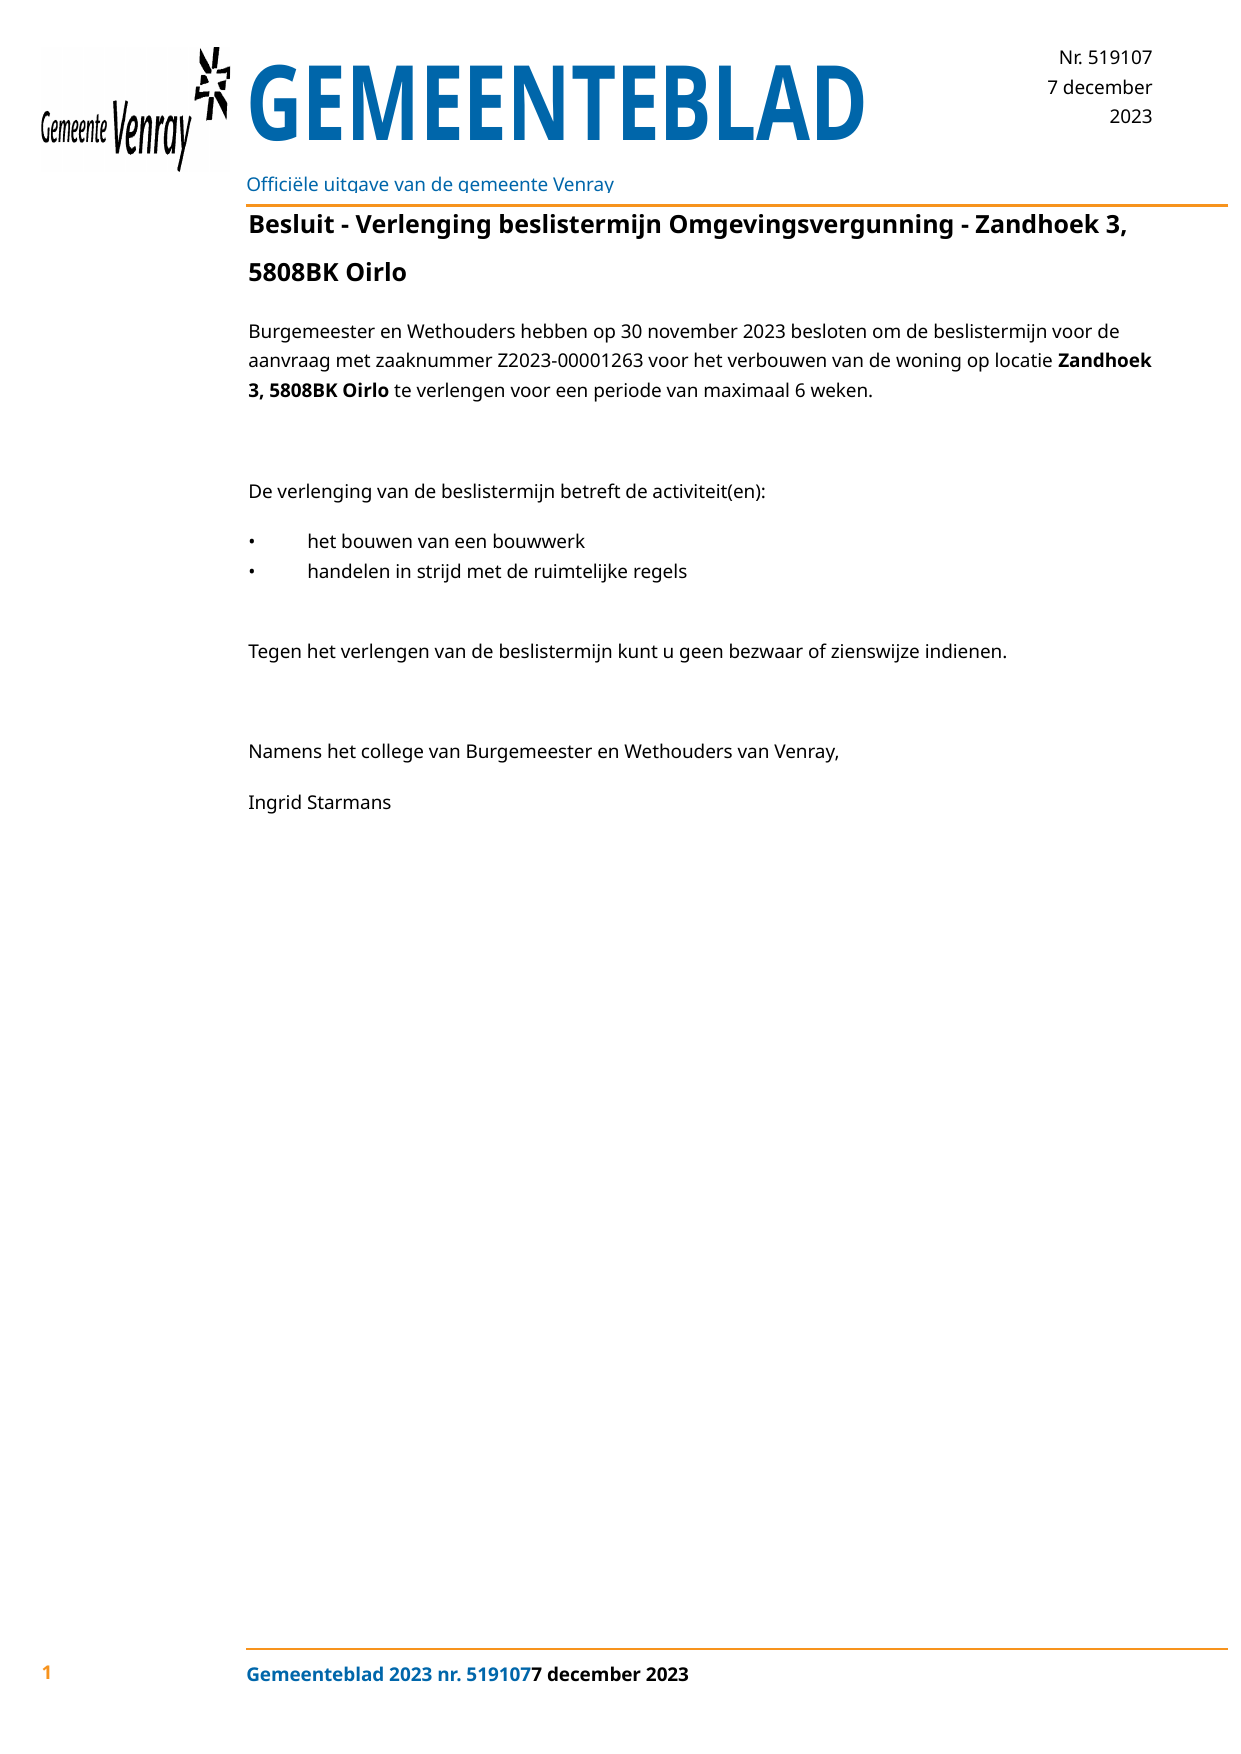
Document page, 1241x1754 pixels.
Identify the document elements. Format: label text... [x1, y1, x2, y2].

list handelen in strijd met de ruimtelijke regels [248, 558, 1152, 584]
text Namens het college van Burgemeester en Wethouders van Venray, [248, 739, 1152, 764]
text Besluit - Verlenging beslistermijn Omgevingsvergunning - Zandhoek 3, 5808BK Oirlo [248, 207, 1152, 288]
text Ingrid Starmans [248, 789, 1152, 815]
text Burgemeester en Wethouders hebben op 30 november 2023 besloten om de beslistermijn voor de aanvraag met zaaknummer Z2023-00001263 voor het verbouwen van de woning op locatie Zandhoek 3, 5808BK Oirlo te verlengen voor een periode van maximaal 6 weken. [248, 318, 1152, 403]
text Tegen het verlengen van de beslistermijn kunt u geen bezwaar of zienswijze indienen. [248, 638, 1152, 664]
picture [41, 47, 231, 172]
text De verlenging van de beslistermijn betreft de activiteit(en): [248, 478, 1152, 504]
list het bouwen van een bouwwerk [248, 528, 1152, 554]
